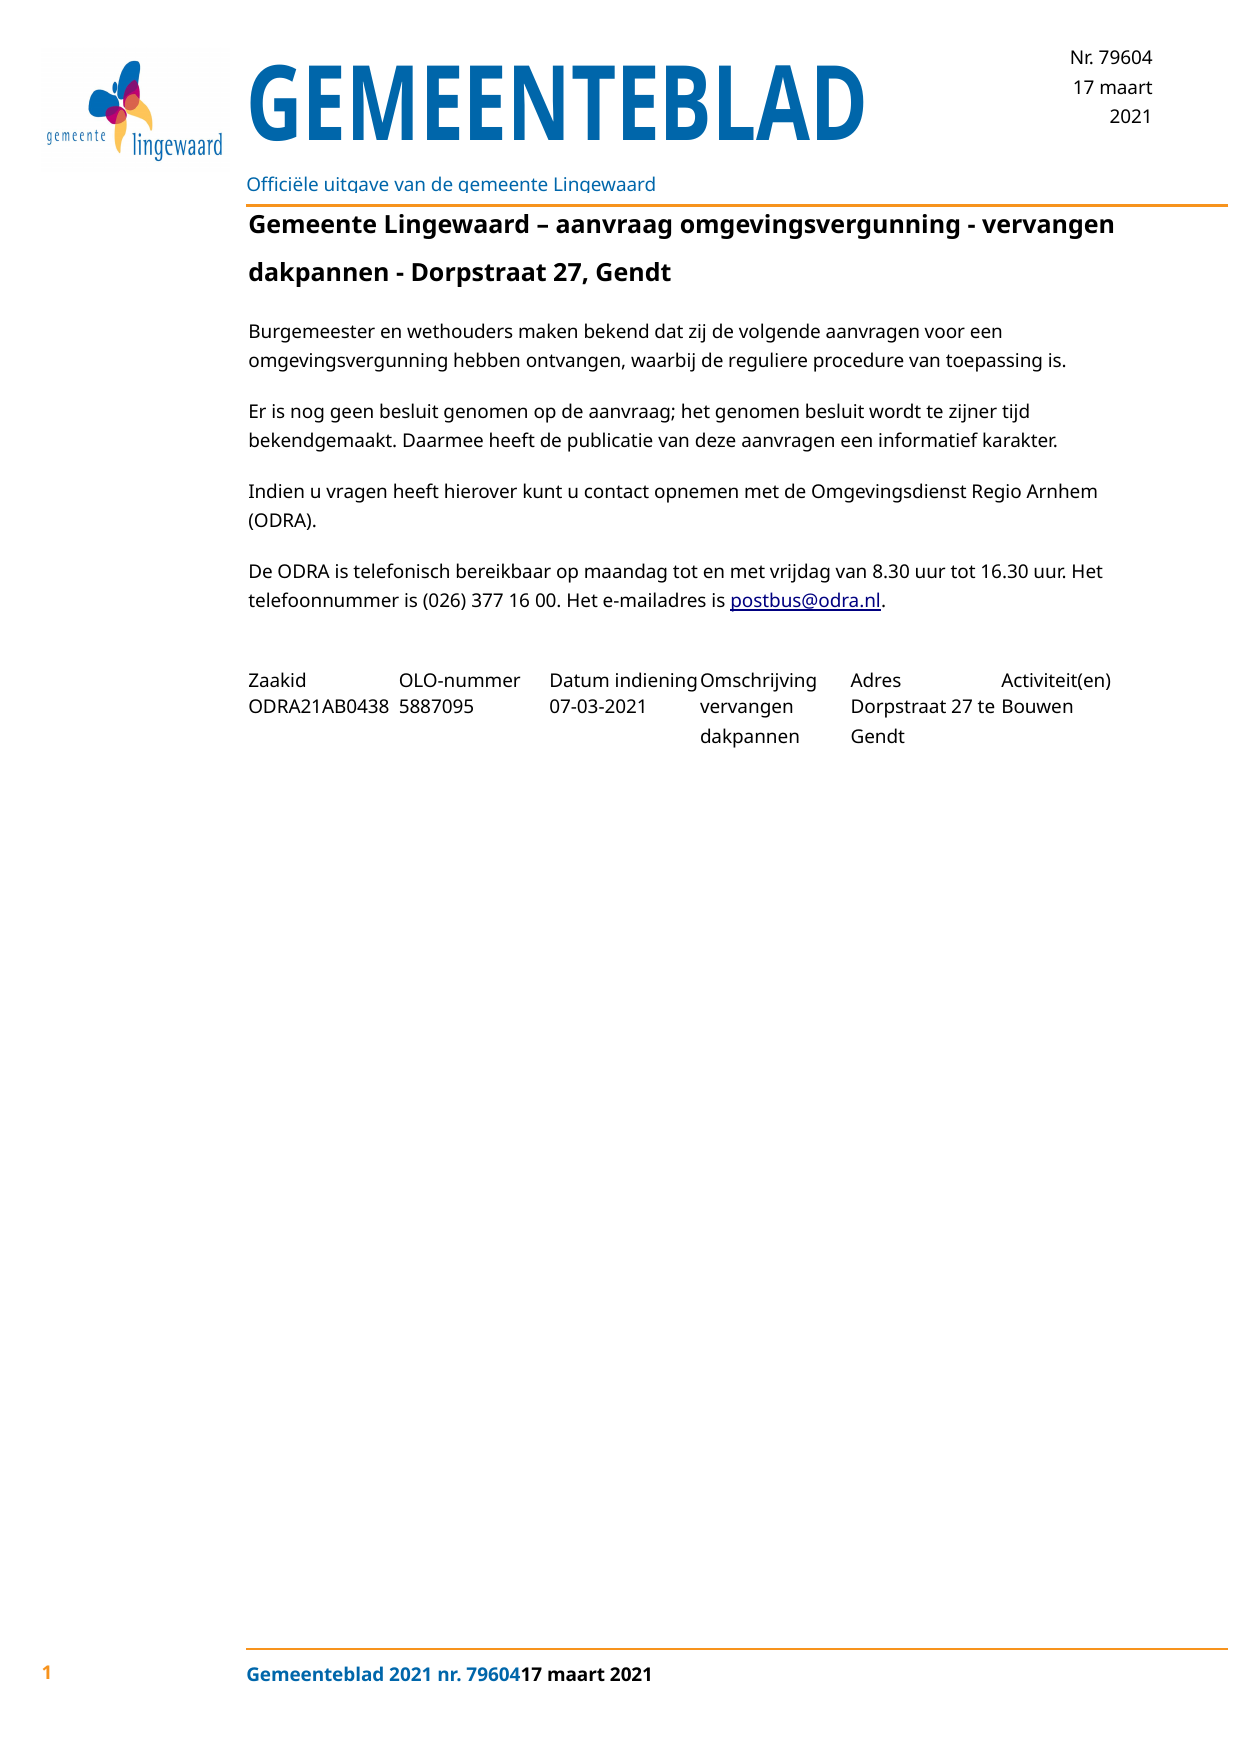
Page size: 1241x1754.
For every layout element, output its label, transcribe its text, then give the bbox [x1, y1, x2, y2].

table_cell 07-03-2021 [549, 693, 700, 749]
text Gemeente Lingewaard – aanvraag omgevingsvergunning - vervangen dakpannen - Dorpstraat 27, Gendt [248, 207, 1152, 288]
text Burgemeester en wethouders maken bekend dat zij de volgende aanvragen voor een omgevingsvergunning hebben ontvangen, waarbij de reguliere procedure van toepassing is. [248, 318, 1152, 373]
table_cell ODRA21AB0438 [248, 693, 398, 749]
table_header Datum indiening [549, 668, 700, 693]
table_cell 5887095 [399, 693, 549, 749]
text De ODRA is telefonisch bereikbaar op maandag tot en met vrijdag van 8.30 uur tot 16.30 uur. Het telefoonnummer is (026) 377 16 00. Het e-mailadres is postbus@odra.nl. [248, 558, 1152, 613]
table_cell Bouwen [1001, 693, 1152, 749]
text Er is nog geen besluit genomen op de aanvraag; het genomen besluit wordt te zijner tijd bekendgemaakt. Daarmee heeft de publicatie van deze aanvragen een informatief karakter. [248, 398, 1152, 453]
table_header Activiteit(en) [1001, 668, 1152, 693]
picture [41, 47, 231, 172]
table_cell Dorpstraat 27 te Gendt [850, 693, 1001, 749]
table_header Adres [850, 668, 1001, 693]
table_cell vervangen dakpannen [700, 693, 850, 749]
table_header OLO-nummer [399, 668, 549, 693]
table_header Zaakid [248, 668, 398, 693]
table_header Omschrijving [700, 668, 850, 693]
text Indien u vragen heeft hierover kunt u contact opnemen met de Omgevingsdienst Regio Arnhem (ODRA). [248, 478, 1152, 533]
